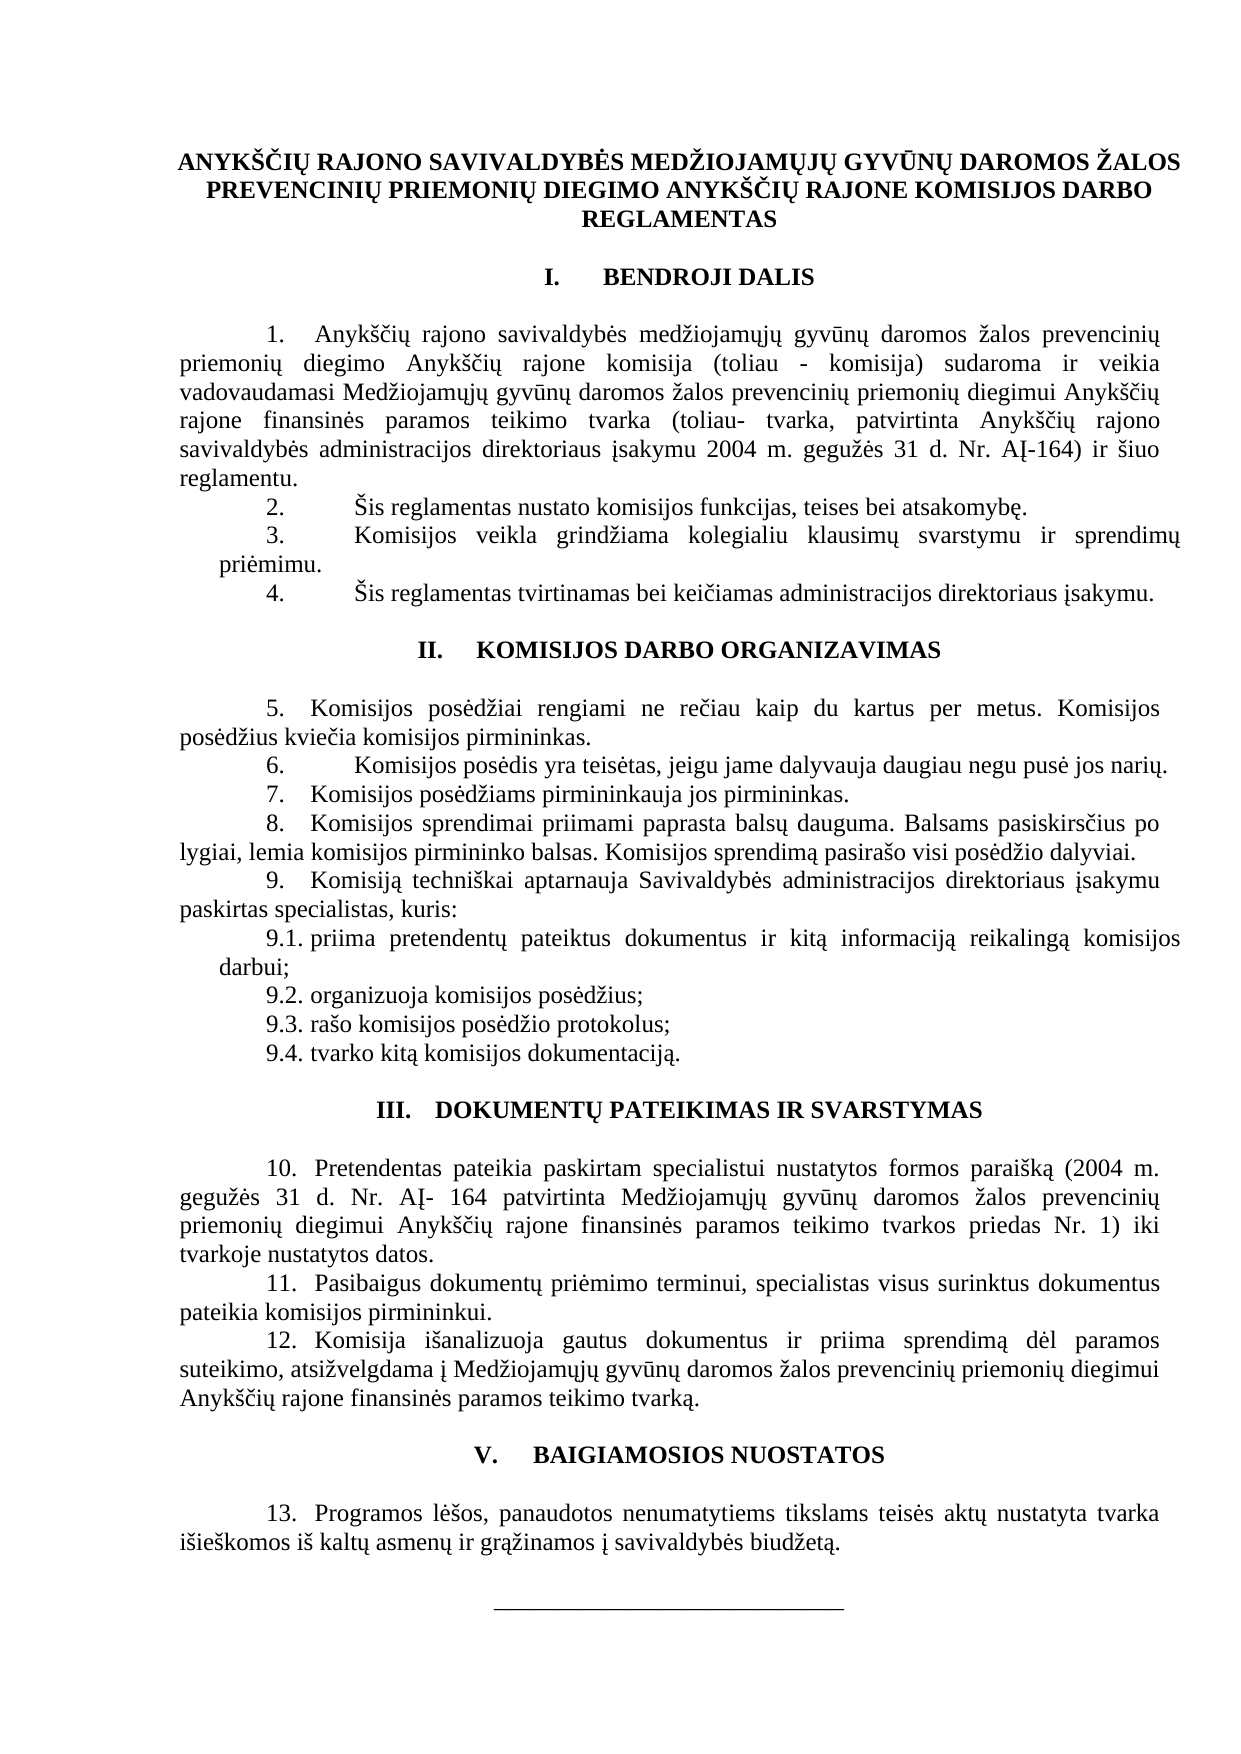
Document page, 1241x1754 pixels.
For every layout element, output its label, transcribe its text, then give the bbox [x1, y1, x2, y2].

text 6. Komisijos posėdis yra teisėtas, jeigu jame dalyvauja daugiau negu pusė jos narių. [219, 751, 1181, 779]
text V. BAIGIAMOSIOS NUOSTATOS [177, 1441, 1181, 1469]
text 10. Pretendentas pateikia paskirtam specialistui nustatytos formos paraišką (2004 m. gegužės 31 d. Nr. AĮ- 164 patvirtinta Medžiojamųjų gyvūnų daromos žalos prevencinių priemonių diegimui Anykščių rajone finansinės paramos teikimo tvarkos priedas Nr. 1) iki tvarkoje nustatytos datos. [179, 1153, 1161, 1268]
text 9.2. organizuoja komisijos posėdžius; [219, 981, 1181, 1009]
text 12. Komisija išanalizuoja gautus dokumentus ir priima sprendimą dėl paramos suteikimo, atsižvelgdama į Medžiojamųjų gyvūnų daromos žalos prevencinių priemonių diegimui Anykščių rajone finansinės paramos teikimo tvarką. [179, 1326, 1161, 1412]
text 9.1. priima pretendentų pateiktus dokumentus ir kitą informaciją reikalingą komisijos darbui; [219, 923, 1181, 981]
text 8. Komisijos sprendimai priimami paprasta balsų dauguma. Balsams pasiskirsčius po lygiai, lemia komisijos pirmininko balsas. Komisijos sprendimą pasirašo visi posėdžio dalyviai. [179, 808, 1161, 866]
text 1. Anykščių rajono savivaldybės medžiojamųjų gyvūnų daromos žalos prevencinių priemonių diegimo Anykščių rajone komisija (toliau - komisija) sudaroma ir veikia vadovaudamasi Medžiojamųjų gyvūnų daromos žalos prevencinių priemonių diegimui Anykščių rajone finansinės paramos teikimo tvarka (toliau- tvarka, patvirtinta Anykščių rajono savivaldybės administracijos direktoriaus įsakymu 2004 m. gegužės 31 d. Nr. AĮ-164) ir šiuo reglamentu. [179, 319, 1161, 492]
text III. DOKUMENTŲ PATEIKIMAS IR SVARSTYMAS [177, 1096, 1181, 1124]
text 7. Komisijos posėdžiams pirmininkauja jos pirmininkas. [219, 779, 1181, 808]
text 5. Komisijos posėdžiai rengiami ne rečiau kaip du kartus per metus. Komisijos posėdžius kviečia komisijos pirmininkas. [179, 693, 1161, 751]
text ANYKŠČIŲ RAJONO SAVIVALDYBĖS MEDŽIOJAMŲJŲ GYVŪNŲ DAROMOS ŽALOS PREVENCINIŲ PRIEMONIŲ DIEGIMO ANYKŠČIŲ RAJONE KOMISIJOS DARBO [177, 147, 1181, 204]
text 9.4. tvarko kitą komisijos dokumentaciją. [219, 1038, 1181, 1067]
text 13. Programos lėšos, panaudotos nenumatytiems tikslams teisės aktų nustatyta tvarka išieškomos iš kaltų asmenų ir grąžinamos į savivaldybės biudžetą. [179, 1498, 1161, 1556]
text 4. Šis reglamentas tvirtinamas bei keičiamas administracijos direktoriaus įsakymu. [219, 578, 1181, 607]
text 11. Pasibaigus dokumentų priėmimo terminui, specialistas visus surinktus dokumentus pateikia komisijos pirmininkui. [179, 1268, 1161, 1326]
text 2. Šis reglamentas nustato komisijos funkcijas, teises bei atsakomybę. [219, 492, 1181, 521]
text 3. Komisijos veikla grindžiama kolegialiu klausimų svarstymu ir sprendimų priėmimu. [219, 521, 1181, 578]
text I. BENDROJI DALIS [177, 262, 1181, 291]
text ____________________________ [177, 1584, 1161, 1613]
text 9.3. rašo komisijos posėdžio protokolus; [219, 1009, 1181, 1038]
text 9. Komisiją techniškai aptarnauja Savivaldybės administracijos direktoriaus įsakymu paskirtas specialistas, kuris: [179, 866, 1161, 923]
text II. KOMISIJOS DARBO ORGANIZAVIMAS [177, 636, 1181, 664]
text REGLAMENTAS [177, 204, 1181, 233]
